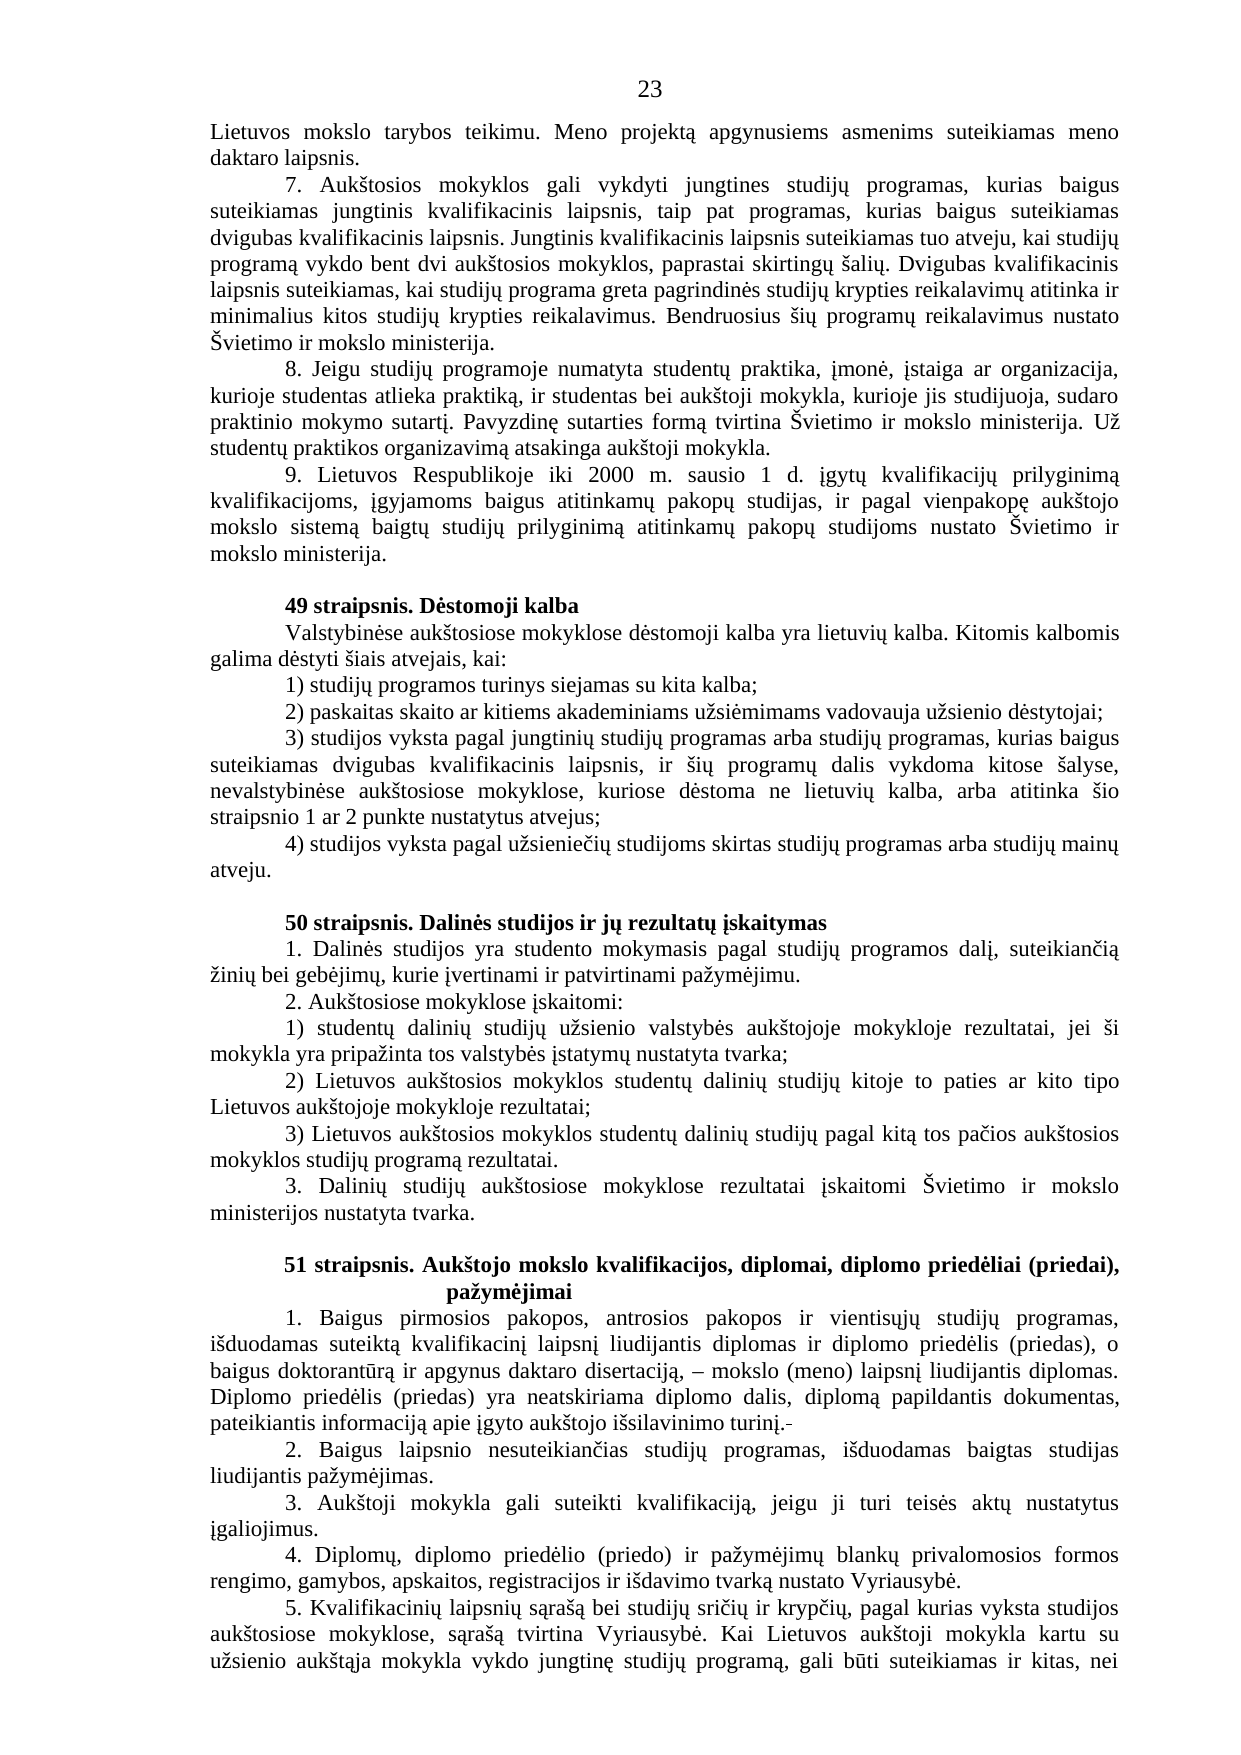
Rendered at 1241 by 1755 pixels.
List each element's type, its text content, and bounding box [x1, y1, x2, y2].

text 2. Baigus laipsnio nesuteikiančias studijų programas, išduodamas baigtas studijas liudijantis pažymėjimas. [210, 1436, 1120, 1488]
text 3) studijos vyksta pagal jungtinių studijų programas arba studijų programas, kurias baigus suteikiamas dvigubas kvalifikacinis laipsnis, ir šių programų dalis vykdoma kitose šalyse, nevalstybinėse aukštosiose mokyklose, kuriose dėstoma ne lietuvių kalba, arba atitinka šio straipsnio 1 ar 2 punkte nustatytus atvejus; [210, 724, 1120, 830]
text Valstybinėse aukštosiose mokyklose dėstomoji kalba yra lietuvių kalba. Kitomis kalbomis galima dėstyti šiais atvejais, kai: [210, 619, 1120, 672]
text 49 straipsnis. Dėstomoji kalba [210, 592, 1120, 619]
text 7. Aukštosios mokyklos gali vykdyti jungtines studijų programas, kurias baigus suteikiamas jungtinis kvalifikacinis laipsnis, taip pat programas, kurias baigus suteikiamas dvigubas kvalifikacinis laipsnis. Jungtinis kvalifikacinis laipsnis suteikiamas tuo atveju, kai studijų programą vykdo bent dvi aukštosios mokyklos, paprastai skirtingų šalių. Dvigubas kvalifikacinis laipsnis suteikiamas, kai studijų programa greta pagrindinės studijų krypties reikalavimų atitinka ir minimalius kitos studijų krypties reikalavimus. Bendruosius šių programų reikalavimus nustato Švietimo ir mokslo ministerija. [210, 171, 1120, 355]
text 2. Aukštosiose mokyklose įskaitomi: [210, 988, 1120, 1014]
text 1) studijų programos turinys siejamas su kita kalba; [210, 672, 1120, 698]
text 50 straipsnis. Dalinės studijos ir jų rezultatų įskaitymas [210, 909, 1120, 935]
text 9. Lietuvos Respublikoje iki 2000 m. sausio 1 d. įgytų kvalifikacijų prilyginimą kvalifikacijoms, įgyjamoms baigus atitinkamų pakopų studijas, ir pagal vienpakopę aukštojo mokslo sistemą baigtų studijų prilyginimą atitinkamų pakopų studijoms nustato Švietimo ir mokslo ministerija. [210, 461, 1120, 566]
text 1. Baigus pirmosios pakopos, antrosios pakopos ir vientisųjų studijų programas, išduodamas suteiktą kvalifikacinį laipsnį liudijantis diplomas ir diplomo priedėlis (priedas), o baigus doktorantūrą ir apgynus daktaro disertaciją, – mokslo (meno) laipsnį liudijantis diplomas. Diplomo priedėlis (priedas) yra neatskiriama diplomo dalis, diplomą papildantis dokumentas, pateikiantis informaciją apie įgyto aukštojo išsilavinimo turinį. [210, 1304, 1120, 1436]
text 1) studentų dalinių studijų užsienio valstybės aukštojoje mokykloje rezultatai, jei ši mokykla yra pripažinta tos valstybės įstatymų nustatyta tvarka; [210, 1014, 1120, 1067]
text 51 straipsnis. Aukštojo mokslo kvalifikacijos, diplomai, diplomo priedėliai (priedai), pažymėjimai [284, 1251, 1120, 1304]
text 3) Lietuvos aukštosios mokyklos studentų dalinių studijų pagal kitą tos pačios aukštosios mokyklos studijų programą rezultatai. [210, 1119, 1120, 1172]
text 4) studijos vyksta pagal užsieniečių studijoms skirtas studijų programas arba studijų mainų atveju. [210, 830, 1120, 882]
text 2) Lietuvos aukštosios mokyklos studentų dalinių studijų kitoje to paties ar kito tipo Lietuvos aukštojoje mokykloje rezultatai; [210, 1067, 1120, 1119]
text 4. Diplomų, diplomo priedėlio (priedo) ir pažymėjimų blankų privalomosios formos rengimo, gamybos, apskaitos, registracijos ir išdavimo tvarką nustato Vyriausybė. [210, 1541, 1120, 1594]
text 5. Kvalifikacinių laipsnių sąrašą bei studijų sričių ir krypčių, pagal kurias vyksta studijos aukštosiose mokyklose, sąrašą tvirtina Vyriausybė. Kai Lietuvos aukštoji mokykla kartu su užsienio aukštąja mokykla vykdo jungtinę studijų programą, gali būti suteikiamas ir kitas, nei [210, 1594, 1120, 1673]
text 3. Aukštoji mokykla gali suteikti kvalifikaciją, jeigu ji turi teisės aktų nustatytus įgaliojimus. [210, 1488, 1120, 1541]
text 8. Jeigu studijų programoje numatyta studentų praktika, įmonė, įstaiga ar organizacija, kurioje studentas atlieka praktiką, ir studentas bei aukštoji mokykla, kurioje jis studijuoja, sudaro praktinio mokymo sutartį. Pavyzdinę sutarties formą tvirtina Švietimo ir mokslo ministerija. Už studentų praktikos organizavimą atsakinga aukštoji mokykla. [210, 355, 1120, 461]
text Lietuvos mokslo tarybos teikimu. Meno projektą apgynusiems asmenims suteikiamas meno daktaro laipsnis. [210, 118, 1120, 171]
text 1. Dalinės studijos yra studento mokymasis pagal studijų programos dalį, suteikiančią žinių bei gebėjimų, kurie įvertinami ir patvirtinami pažymėjimu. [210, 935, 1120, 988]
text 3. Dalinių studijų aukštosiose mokyklose rezultatai įskaitomi Švietimo ir mokslo ministerijos nustatyta tvarka. [210, 1172, 1120, 1225]
text 2) paskaitas skaito ar kitiems akademiniams užsiėmimams vadovauja užsienio dėstytojai; [210, 698, 1120, 724]
